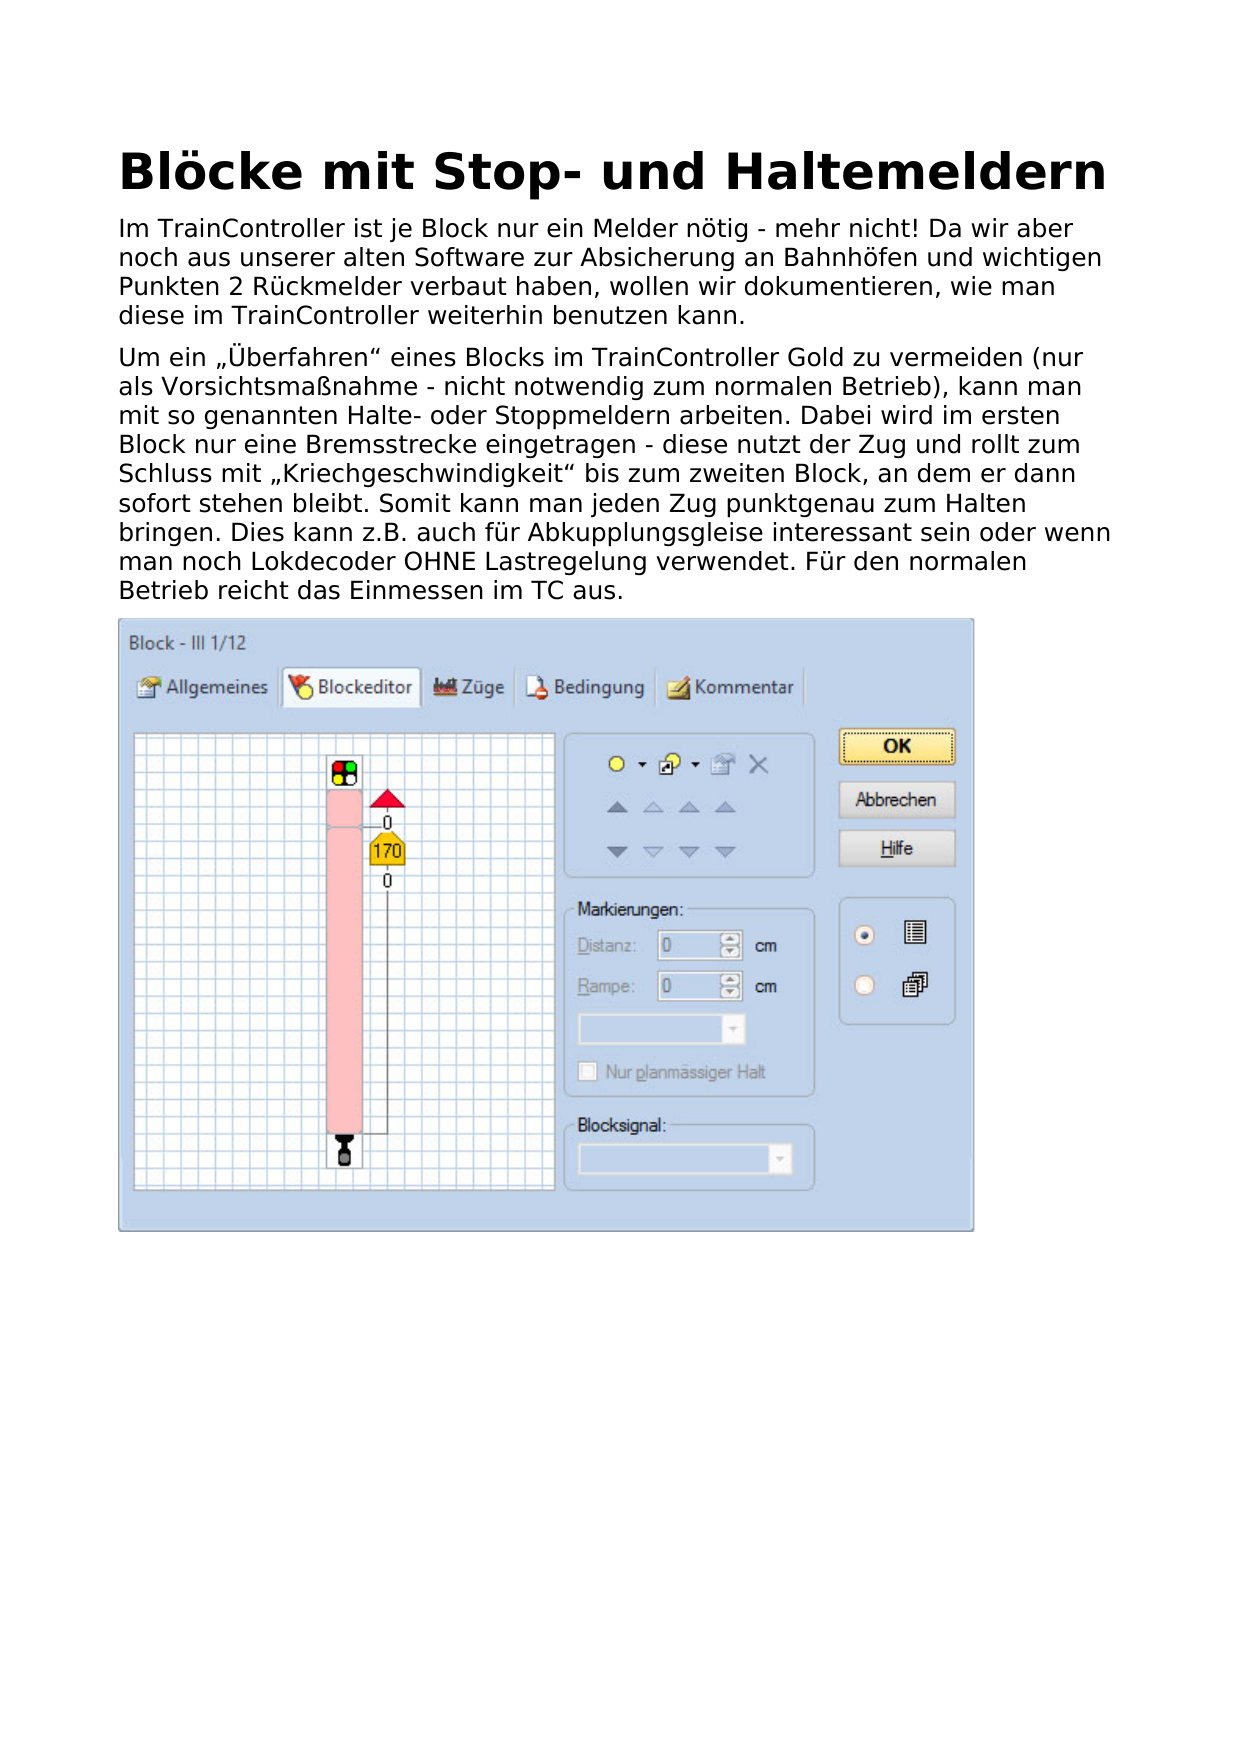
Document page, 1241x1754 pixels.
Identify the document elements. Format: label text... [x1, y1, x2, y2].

subtitle Blöcke mit Stop- und Haltemeldern [118, 143, 1122, 201]
picture [118, 618, 975, 1232]
text Um ein „Überfahren“ eines Blocks im TrainController Gold zu vermeiden (nur als Vorsichtsmaßnahme - nicht notwendig zum normalen Betrieb), kann man mit so genannten Halte- oder Stoppmeldern arbeiten. Dabei wird im ersten Block nur eine Bremsstrecke eingetragen - diese nutzt der Zug und rollt zum Schluss mit „Kriechgeschwindigkeit“ bis zum zweiten Block, an dem er dann sofort stehen bleibt. Somit kann man jeden Zug punktgenau zum Halten bringen. Dies kann z.B. auch für Abkupplungsgleise interessant sein oder wenn man noch Lokdecoder OHNE Lastregelung verwendet. Für den normalen Betrieb reicht das Einmessen im TC aus. [118, 343, 1122, 606]
text Im TrainController ist je Block nur ein Melder nötig - mehr nicht! Da wir aber noch aus unserer alten Software zur Absicherung an Bahnhöfen und wichtigen Punkten 2 Rückmelder verbaut haben, wollen wir dokumentieren, wie man diese im TrainController weiterhin benutzen kann. [118, 214, 1122, 331]
